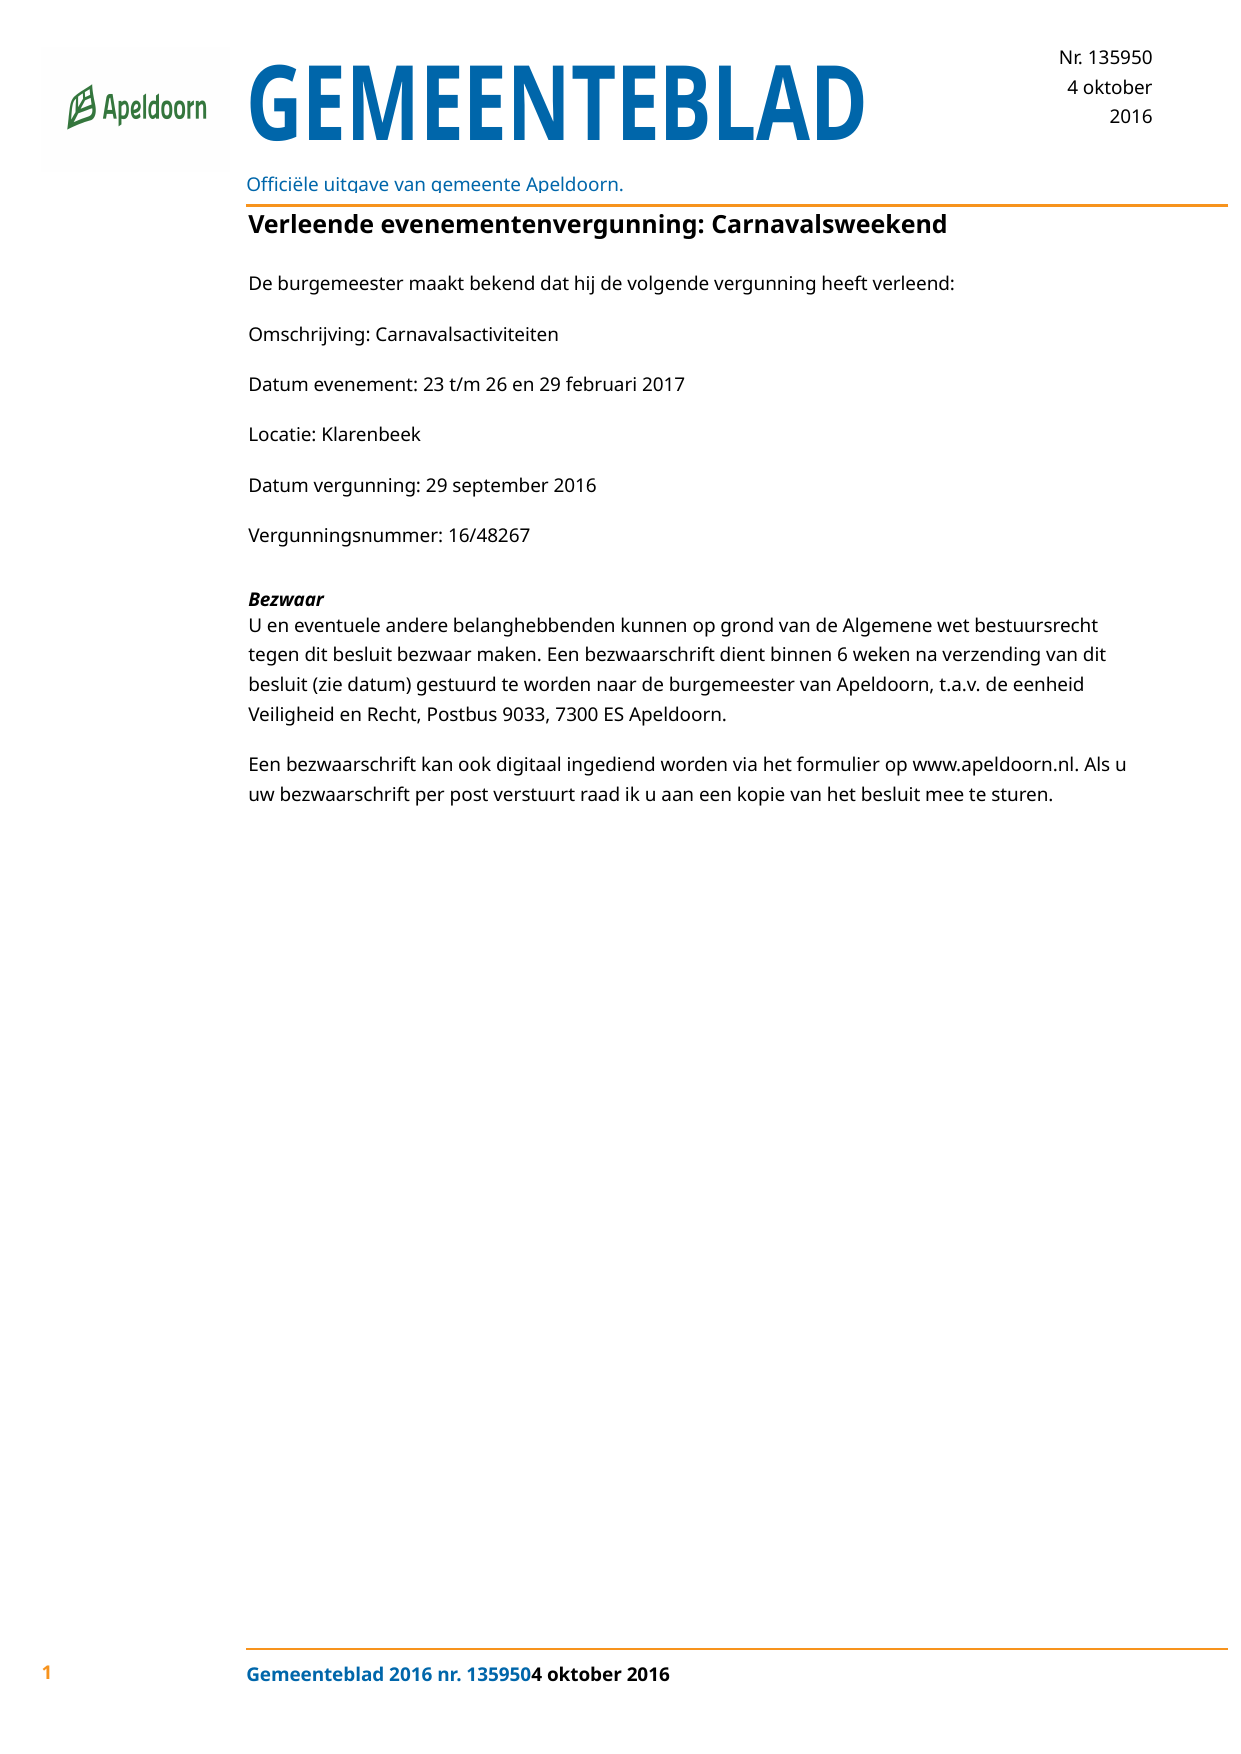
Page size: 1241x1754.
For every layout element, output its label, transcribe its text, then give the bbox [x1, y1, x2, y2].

text De burgemeester maakt bekend dat hij de volgende vergunning heeft verleend: [248, 270, 1152, 296]
text Een bezwaarschrift kan ook digitaal ingediend worden via het formulier op www.apeldoorn.nl. Als u uw bezwaarschrift per post verstuurt raad ik u aan een kopie van het besluit mee te sturen. [248, 751, 1152, 807]
text Locatie: Klarenbeek [248, 422, 1152, 447]
text Omschrijving: Carnavalsactiviteiten [248, 321, 1152, 346]
picture [41, 47, 231, 172]
text Bezwaar [248, 586, 1152, 612]
text Verleende evenementenvergunning: Carnavalsweekend [248, 207, 1152, 241]
text Datum vergunning: 29 september 2016 [248, 472, 1152, 498]
text U en eventuele andere belanghebbenden kunnen op grond van de Algemene wet bestuursrecht tegen dit besluit bezwaar maken. Een bezwaarschrift dient binnen 6 weken na verzending van dit besluit (zie datum) gestuurd te worden naar de burgemeester van Apeldoorn, t.a.v. de eenheid Veiligheid en Recht, Postbus 9033, 7300 ES Apeldoorn. [248, 612, 1152, 727]
text Vergunningsnummer: 16/48267 [248, 522, 1152, 548]
text Datum evenement: 23 t/m 26 en 29 februari 2017 [248, 371, 1152, 397]
